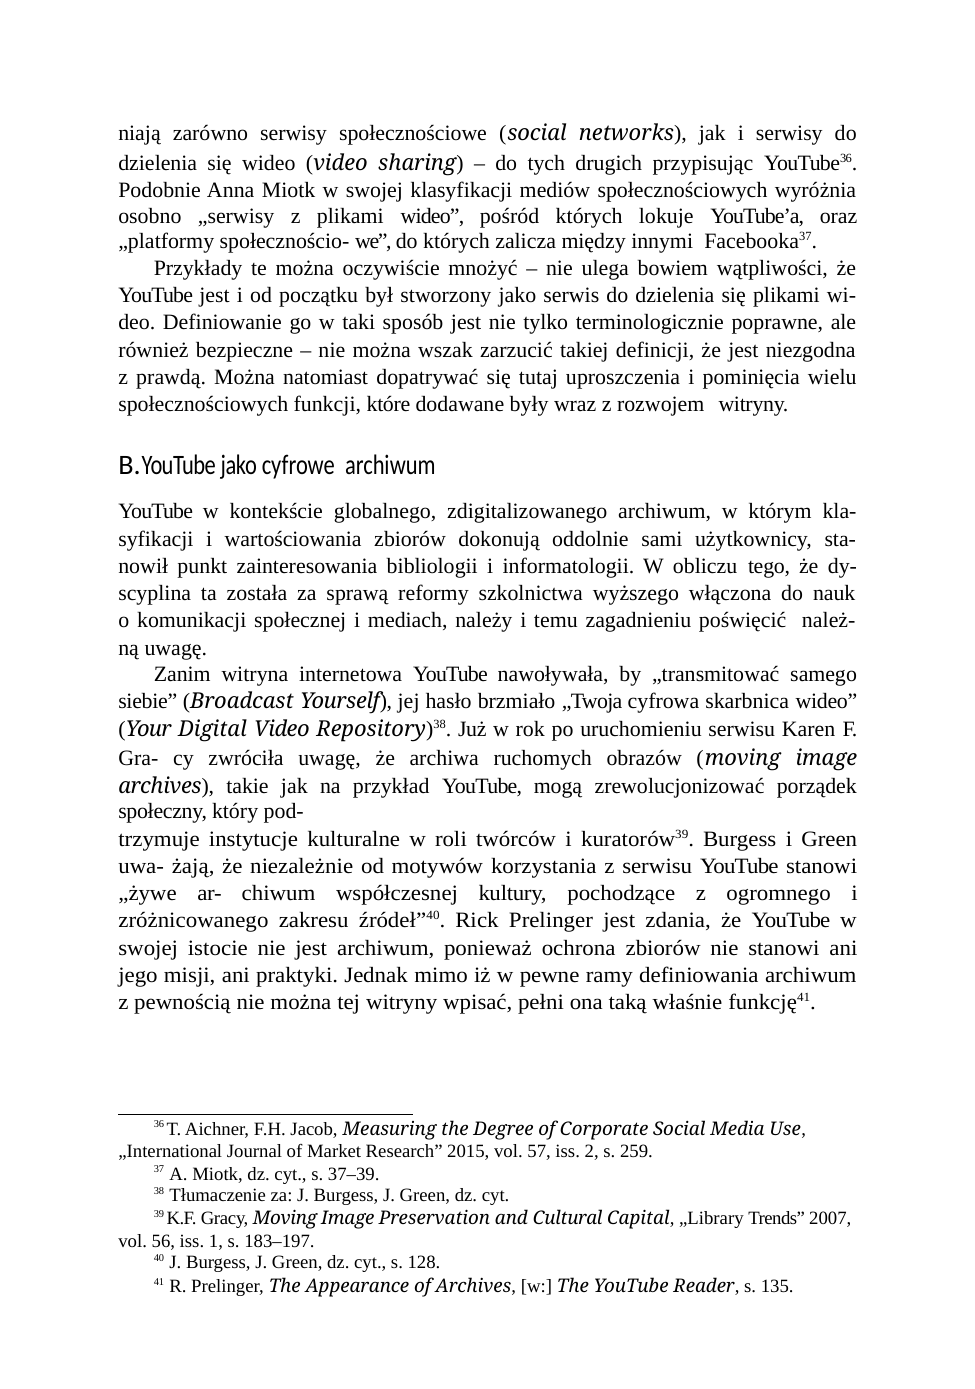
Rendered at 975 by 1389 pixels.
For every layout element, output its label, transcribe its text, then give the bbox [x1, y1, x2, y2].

text 39 K.F. Gracy, Moving Image Preservation and Cultural Capital, „Library Trends” 2007, vol. 56, iss. 1, s. 183–197. [118, 1207, 867, 1252]
text Przykłady te można oczywiście mnożyć – nie ulega bowiem wątpliwości, że YouTube jest i od początku był stworzony jako serwis do dzielenia się plikami wi- deo. Definiowanie go w taki sposób jest nie tylko terminologicznie poprawne, ale również bezpieczne – nie można wszak zarzucić takiej definicji, że jest niezgodna z prawdą. Można natomiast dopatrywać się tutaj uproszczenia i pominięcia wielu społecznościowych funkcji, które dodawane były wraz z rozwojem witryny. [118, 255, 857, 416]
subtitle YouTube jako cyfrowe archiwum [118, 447, 869, 482]
text 37 A. Miotk, dz. cyt., s. 37–39. [153, 1162, 869, 1184]
text 36 T. Aichner, F.H. Jacob, Measuring the Degree of Corporate Social Media Use, „International Journal of Market Research” 2015, vol. 57, iss. 2, s. 259. [118, 1117, 866, 1162]
text YouTube w kontekście globalnego, zdigitalizowanego archiwum, w którym kla- syfikacji i wartościowania zbiorów dokonują oddolnie sami użytkownicy, sta- nowił punkt zainteresowania bibliologii i informatologii. W obliczu tego, że dy- scyplina ta została za sprawą reformy szkolnictwa wyższego włączona do nauk o komunikacji społecznej i mediach, należy i temu zagadnieniu poświęcić należ- ną uwagę. [118, 498, 857, 660]
text 38 Tłumaczenie za: J. Burgess, J. Green, dz. cyt. [153, 1185, 869, 1206]
text Zanim witryna internetowa YouTube nawoływała, by „transmitować samego siebie” (Broadcast Yourself), jej hasło brzmiało „Twoja cyfrowa skarbnica wideo” (Your Digital Video Repository)38. Już w rok po uruchomieniu serwisu Karen F. Gra- cy zwróciła uwagę, że archiwa ruchomych obrazów (moving image archives), takie jak na przykład YouTube, mogą zrewolucjonizować porządek społeczny, który pod- [118, 662, 857, 823]
text 40 J. Burgess, J. Green, dz. cyt., s. 128. [153, 1252, 869, 1273]
text niają zarówno serwisy społecznościowe (social networks), jak i serwisy do dzielenia się wideo (video sharing) – do tych drugich przypisując YouTube36. Podobnie Anna Miotk w swojej klasyfikacji mediów społecznościowych wyróżnia osobno „serwisy z plikami wideo”, pośród których lokuje YouTube’a, oraz „platformy społecznościo- we”, do których zalicza między innymi Facebooka37. [118, 117, 857, 253]
text trzymuje instytucje kulturalne w roli twórców i kuratorów39. Burgess i Green uwa- żają, że niezależnie od motywów korzystania z serwisu YouTube stanowi „żywe ar- chiwum współczesnej kultury, pochodzące z ogromnego i zróżnicowanego zakresu źródeł”40. Rick Prelinger jest zdania, że YouTube w swojej istocie nie jest archiwum, ponieważ ochrona zbiorów nie stanowi ani jego misji, ani praktyki. Jednak mimo iż w pewne ramy definiowania archiwum z pewnością nie można tej witryny wpisać, pełni ona taką właśnie funkcję41. [118, 826, 857, 1014]
text 41 R. Prelinger, The Appearance of Archives, [w:] The YouTube Reader, s. 135. [153, 1273, 869, 1298]
